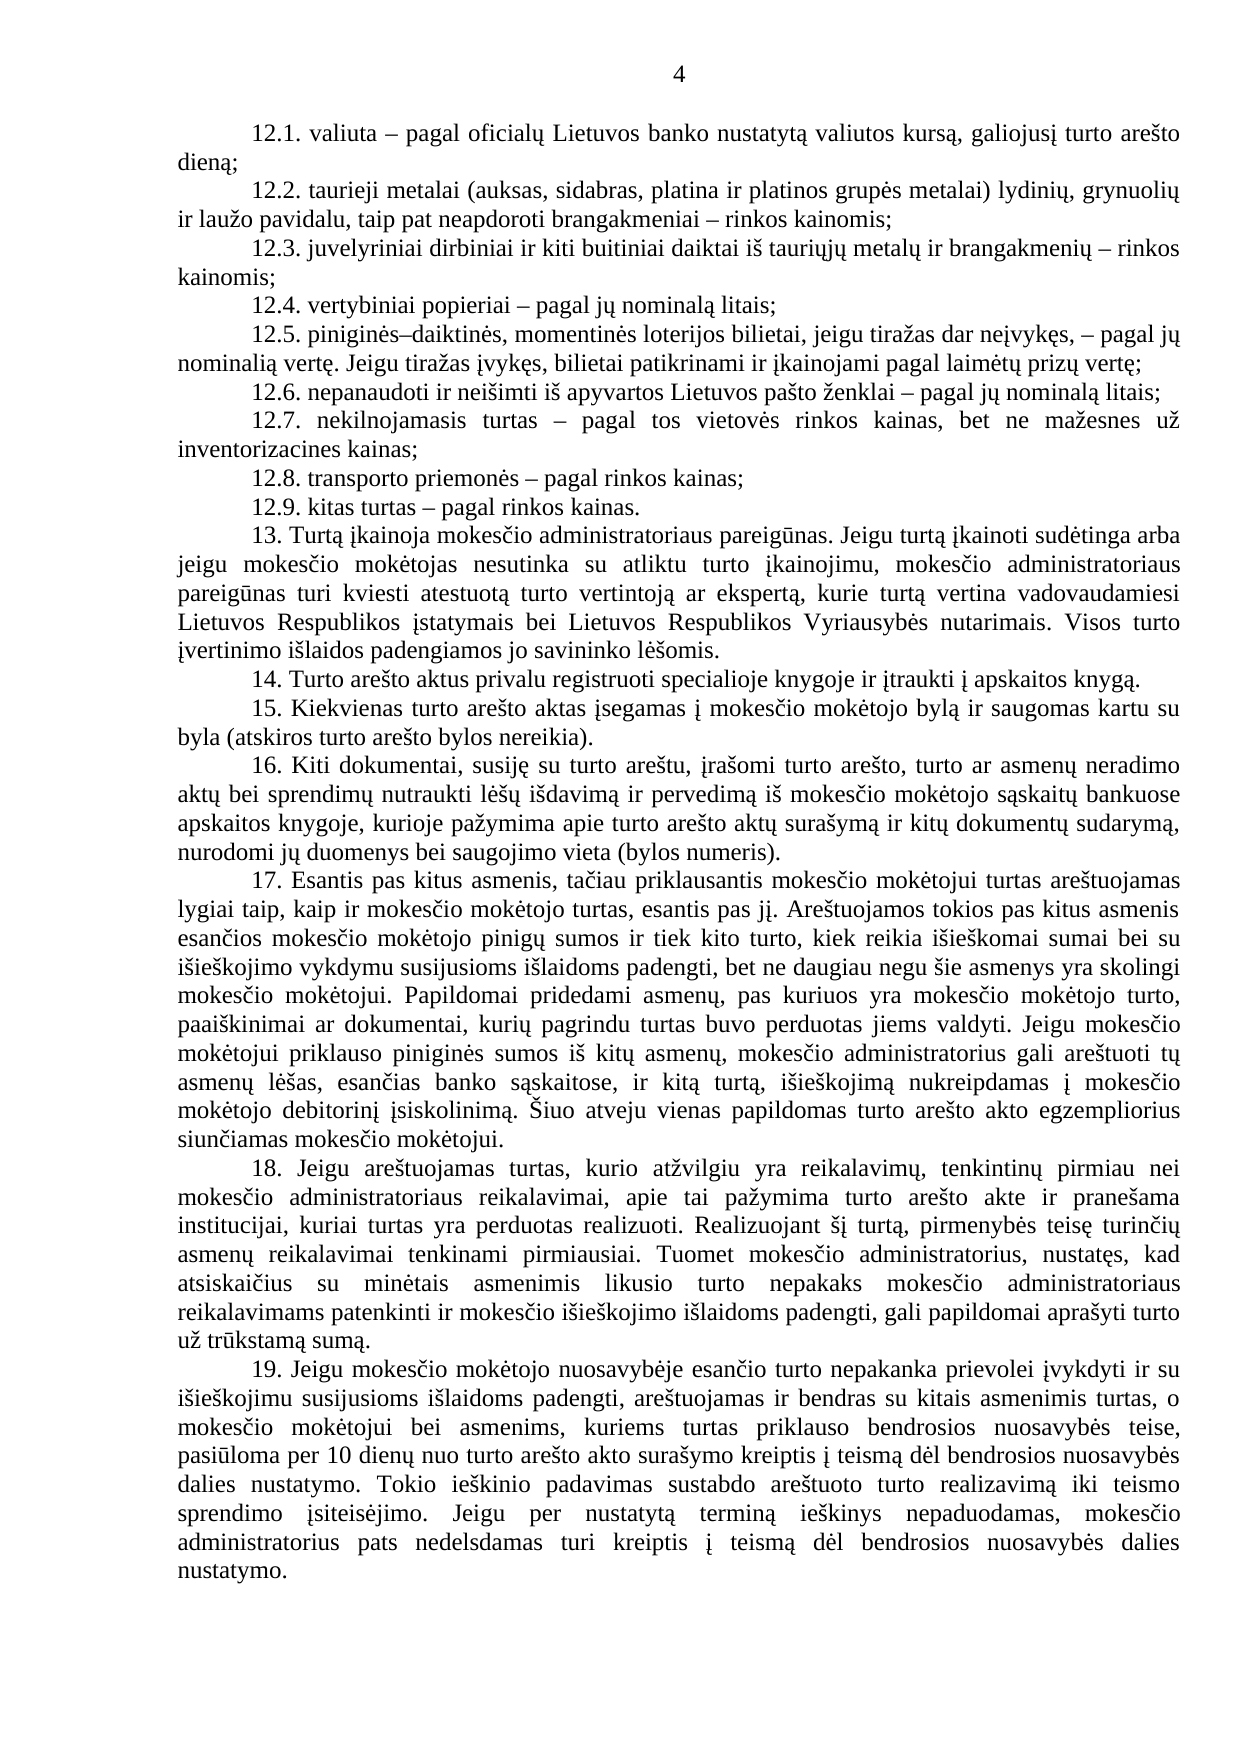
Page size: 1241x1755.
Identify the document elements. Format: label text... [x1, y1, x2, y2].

text 12.9. kitas turtas – pagal rinkos kainas. [177, 492, 1181, 521]
text 12.8. transporto priemonės – pagal rinkos kainas; [177, 463, 1181, 492]
text 15. Kiekvienas turto arešto aktas įsegamas į mokesčio mokėtojo bylą ir saugomas kartu su byla (atskiros turto arešto bylos nereikia). [177, 693, 1181, 751]
text 19. Jeigu mokesčio mokėtojo nuosavybėje esančio turto nepakanka prievolei įvykdyti ir su išieškojimu susijusioms išlaidoms padengti, areštuojamas ir bendras su kitais asmenimis turtas, o mokesčio mokėtojui bei asmenims, kuriems turtas priklauso bendrosios nuosavybės teise, pasiūloma per 10 dienų nuo turto arešto akto surašymo kreiptis į teismą dėl bendrosios nuosavybės dalies nustatymo. Tokio ieškinio padavimas sustabdo areštuoto turto realizavimą iki teismo sprendimo įsiteisėjimo. Jeigu per nustatytą terminą ieškinys nepaduodamas, mokesčio administratorius pats nedelsdamas turi kreiptis į teismą dėl bendrosios nuosavybės dalies nustatymo. [177, 1354, 1181, 1584]
text 16. Kiti dokumentai, susiję su turto areštu, įrašomi turto arešto, turto ar asmenų neradimo aktų bei sprendimų nutraukti lėšų išdavimą ir pervedimą iš mokesčio mokėtojo sąskaitų bankuose apskaitos knygoje, kurioje pažymima apie turto arešto aktų surašymą ir kitų dokumentų sudarymą, nurodomi jų duomenys bei saugojimo vieta (bylos numeris). [177, 751, 1181, 866]
text 12.4. vertybiniai popieriai – pagal jų nominalą litais; [177, 291, 1181, 319]
text 13. Turtą įkainoja mokesčio administratoriaus pareigūnas. Jeigu turtą įkainoti sudėtinga arba jeigu mokesčio mokėtojas nesutinka su atliktu turto įkainojimu, mokesčio administratoriaus pareigūnas turi kviesti atestuotą turto vertintoją ar ekspertą, kurie turtą vertina vadovaudamiesi Lietuvos Respublikos įstatymais bei Lietuvos Respublikos Vyriausybės nutarimais. Visos turto įvertinimo išlaidos padengiamos jo savininko lėšomis. [177, 521, 1181, 664]
text 12.7. nekilnojamasis turtas – pagal tos vietovės rinkos kainas, bet ne mažesnes už inventorizacines kainas; [177, 406, 1181, 463]
text 14. Turto arešto aktus privalu registruoti specialioje knygoje ir įtraukti į apskaitos knygą. [177, 664, 1181, 693]
text 17. Esantis pas kitus asmenis, tačiau priklausantis mokesčio mokėtojui turtas areštuojamas lygiai taip, kaip ir mokesčio mokėtojo turtas, esantis pas jį. Areštuojamos tokios pas kitus asmenis esančios mokesčio mokėtojo pinigų sumos ir tiek kito turto, kiek reikia išieškomai sumai bei su išieškojimo vykdymu susijusioms išlaidoms padengti, bet ne daugiau negu šie asmenys yra skolingi mokesčio mokėtojui. Papildomai pridedami asmenų, pas kuriuos yra mokesčio mokėtojo turto, paaiškinimai ar dokumentai, kurių pagrindu turtas buvo perduotas jiems valdyti. Jeigu mokesčio mokėtojui priklauso piniginės sumos iš kitų asmenų, mokesčio administratorius gali areštuoti tų asmenų lėšas, esančias banko sąskaitose, ir kitą turtą, išieškojimą nukreipdamas į mokesčio mokėtojo debitorinį įsiskolinimą. Šiuo atveju vienas papildomas turto arešto akto egzempliorius siunčiamas mokesčio mokėtojui. [177, 866, 1181, 1153]
text 12.3. juvelyriniai dirbiniai ir kiti buitiniai daiktai iš tauriųjų metalų ir brangakmenių – rinkos kainomis; [177, 233, 1181, 291]
text 12.6. nepanaudoti ir neišimti iš apyvartos Lietuvos pašto ženklai – pagal jų nominalą litais; [177, 377, 1181, 406]
text 18. Jeigu areštuojamas turtas, kurio atžvilgiu yra reikalavimų, tenkintinų pirmiau nei mokesčio administratoriaus reikalavimai, apie tai pažymima turto arešto akte ir pranešama institucijai, kuriai turtas yra perduotas realizuoti. Realizuojant šį turtą, pirmenybės teisę turinčių asmenų reikalavimai tenkinami pirmiausiai. Tuomet mokesčio administratorius, nustatęs, kad atsiskaičius su minėtais asmenimis likusio turto nepakaks mokesčio administratoriaus reikalavimams patenkinti ir mokesčio išieškojimo išlaidoms padengti, gali papildomai aprašyti turto už trūkstamą sumą. [177, 1153, 1181, 1354]
text 12.5. piniginės–daiktinės, momentinės loterijos bilietai, jeigu tiražas dar neįvykęs, – pagal jų nominalią vertę. Jeigu tiražas įvykęs, bilietai patikrinami ir įkainojami pagal laimėtų prizų vertę; [177, 319, 1181, 377]
text 12.1. valiuta – pagal oficialų Lietuvos banko nustatytą valiutos kursą, galiojusį turto arešto dieną; [177, 118, 1181, 176]
text 12.2. taurieji metalai (auksas, sidabras, platina ir platinos grupės metalai) lydinių, grynuolių ir laužo pavidalu, taip pat neapdoroti brangakmeniai – rinkos kainomis; [177, 176, 1181, 233]
